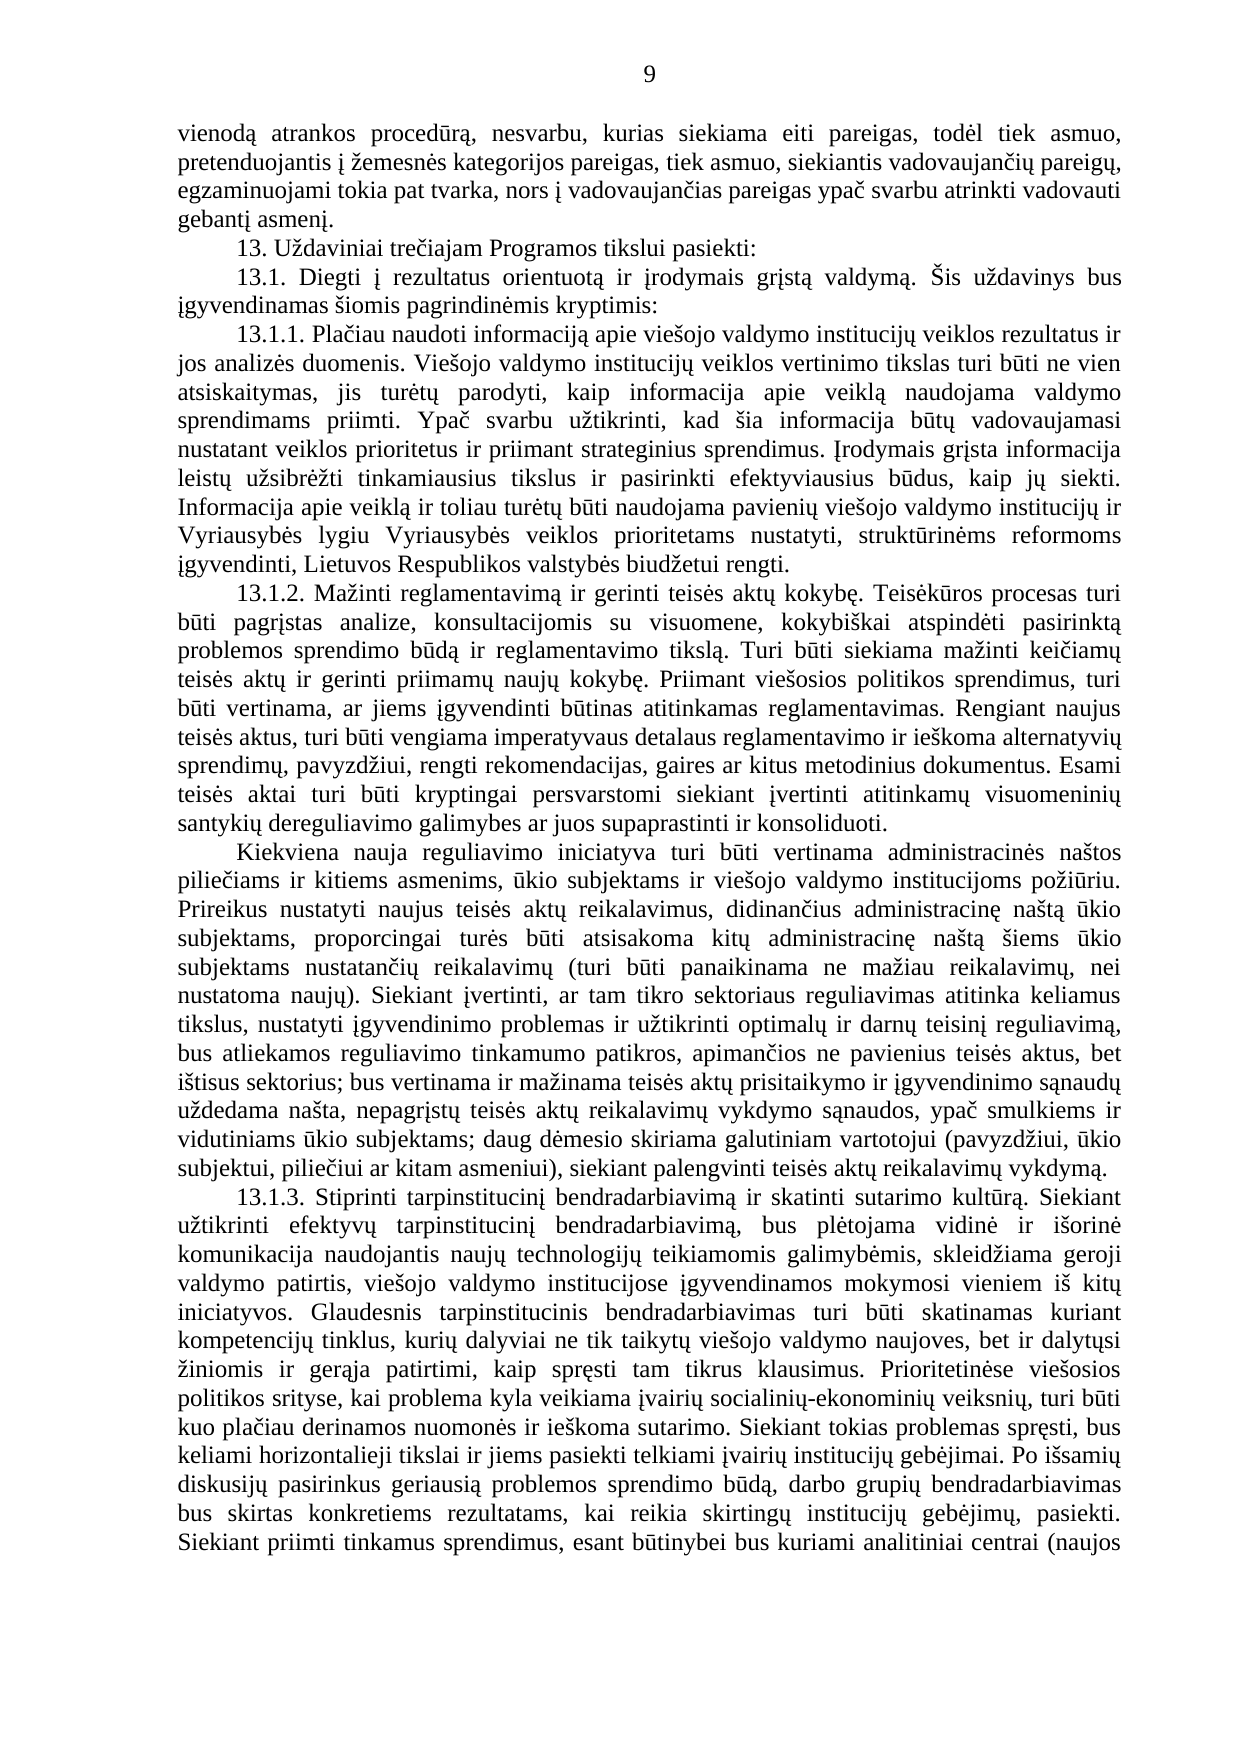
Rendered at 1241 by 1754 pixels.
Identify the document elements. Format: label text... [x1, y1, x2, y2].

text Kiekviena nauja reguliavimo iniciatyva turi būti vertinama administracinės naštos piliečiams ir kitiems asmenims, ūkio subjektams ir viešojo valdymo institucijoms požiūriu. Prireikus nustatyti naujus teisės aktų reikalavimus, didinančius administracinę naštą ūkio subjektams, proporcingai turės būti atsisakoma kitų administracinę naštą šiems ūkio subjektams nustatančių reikalavimų (turi būti panaikinama ne mažiau reikalavimų, nei nustatoma naujų). Siekiant įvertinti, ar tam tikro sektoriaus reguliavimas atitinka keliamus tikslus, nustatyti įgyvendinimo problemas ir užtikrinti optimalų ir darnų teisinį reguliavimą, bus atliekamos reguliavimo tinkamumo patikros, apimančios ne pavienius teisės aktus, bet ištisus sektorius; bus vertinama ir mažinama teisės aktų prisitaikymo ir įgyvendinimo sąnaudų uždedama našta, nepagrįstų teisės aktų reikalavimų vykdymo sąnaudos, ypač smulkiems ir vidutiniams ūkio subjektams; daug dėmesio skiriama galutiniam vartotojui (pavyzdžiui, ūkio subjektui, piliečiui ar kitam asmeniui), siekiant palengvinti teisės aktų reikalavimų vykdymą. [177, 837, 1122, 1182]
text 13.1.3. Stiprinti tarpinstitucinį bendradarbiavimą ir skatinti sutarimo kultūrą. Siekiant užtikrinti efektyvų tarpinstitucinį bendradarbiavimą, bus plėtojama vidinė ir išorinė komunikacija naudojantis naujų technologijų teikiamomis galimybėmis, skleidžiama geroji valdymo patirtis, viešojo valdymo institucijose įgyvendinamos mokymosi vieniem iš kitų iniciatyvos. Glaudesnis tarpinstitucinis bendradarbiavimas turi būti skatinamas kuriant kompetencijų tinklus, kurių dalyviai ne tik taikytų viešojo valdymo naujoves, bet ir dalytųsi žiniomis ir gerąja patirtimi, kaip spręsti tam tikrus klausimus. Prioritetinėse viešosios politikos srityse, kai problema kyla veikiama įvairių socialinių-ekonominių veiksnių, turi būti kuo plačiau derinamos nuomonės ir ieškoma sutarimo. Siekiant tokias problemas spręsti, bus keliami horizontalieji tikslai ir jiems pasiekti telkiami įvairių institucijų gebėjimai. Po išsamių diskusijų pasirinkus geriausią problemos sprendimo būdą, darbo grupių bendradarbiavimas bus skirtas konkretiems rezultatams, kai reikia skirtingų institucijų gebėjimų, pasiekti. Siekiant priimti tinkamus sprendimus, esant būtinybei bus kuriami analitiniai centrai (naujos [177, 1182, 1122, 1556]
text 13.1. Diegti į rezultatus orientuotą ir įrodymais grįstą valdymą. Šis uždavinys bus įgyvendinamas šiomis pagrindinėmis kryptimis: [177, 262, 1122, 319]
text 13.1.1. Plačiau naudoti informaciją apie viešojo valdymo institucijų veiklos rezultatus ir jos analizės duomenis. Viešojo valdymo institucijų veiklos vertinimo tikslas turi būti ne vien atsiskaitymas, jis turėtų parodyti, kaip informacija apie veiklą naudojama valdymo sprendimams priimti. Ypač svarbu užtikrinti, kad šia informacija būtų vadovaujamasi nustatant veiklos prioritetus ir priimant strateginius sprendimus. Įrodymais grįsta informacija leistų užsibrėžti tinkamiausius tikslus ir pasirinkti efektyviausius būdus, kaip jų siekti. Informacija apie veiklą ir toliau turėtų būti naudojama pavienių viešojo valdymo institucijų ir Vyriausybės lygiu Vyriausybės veiklos prioritetams nustatyti, struktūrinėms reformoms įgyvendinti, Lietuvos Respublikos valstybės biudžetui rengti. [177, 319, 1122, 578]
text 13.1.2. Mažinti reglamentavimą ir gerinti teisės aktų kokybę. Teisėkūros procesas turi būti pagrįstas analize, konsultacijomis su visuomene, kokybiškai atspindėti pasirinktą problemos sprendimo būdą ir reglamentavimo tikslą. Turi būti siekiama mažinti keičiamų teisės aktų ir gerinti priimamų naujų kokybę. Priimant viešosios politikos sprendimus, turi būti vertinama, ar jiems įgyvendinti būtinas atitinkamas reglamentavimas. Rengiant naujus teisės aktus, turi būti vengiama imperatyvaus detalaus reglamentavimo ir ieškoma alternatyvių sprendimų, pavyzdžiui, rengti rekomendacijas, gaires ar kitus metodinius dokumentus. Esami teisės aktai turi būti kryptingai persvarstomi siekiant įvertinti atitinkamų visuomeninių santykių dereguliavimo galimybes ar juos supaprastinti ir konsoliduoti. [177, 578, 1122, 837]
text 13. Uždaviniai trečiajam Programos tikslui pasiekti: [177, 233, 1122, 262]
text vienodą atrankos procedūrą, nesvarbu, kurias siekiama eiti pareigas, todėl tiek asmuo, pretenduojantis į žemesnės kategorijos pareigas, tiek asmuo, siekiantis vadovaujančių pareigų, egzaminuojami tokia pat tvarka, nors į vadovaujančias pareigas ypač svarbu atrinkti vadovauti gebantį asmenį. [177, 118, 1122, 233]
